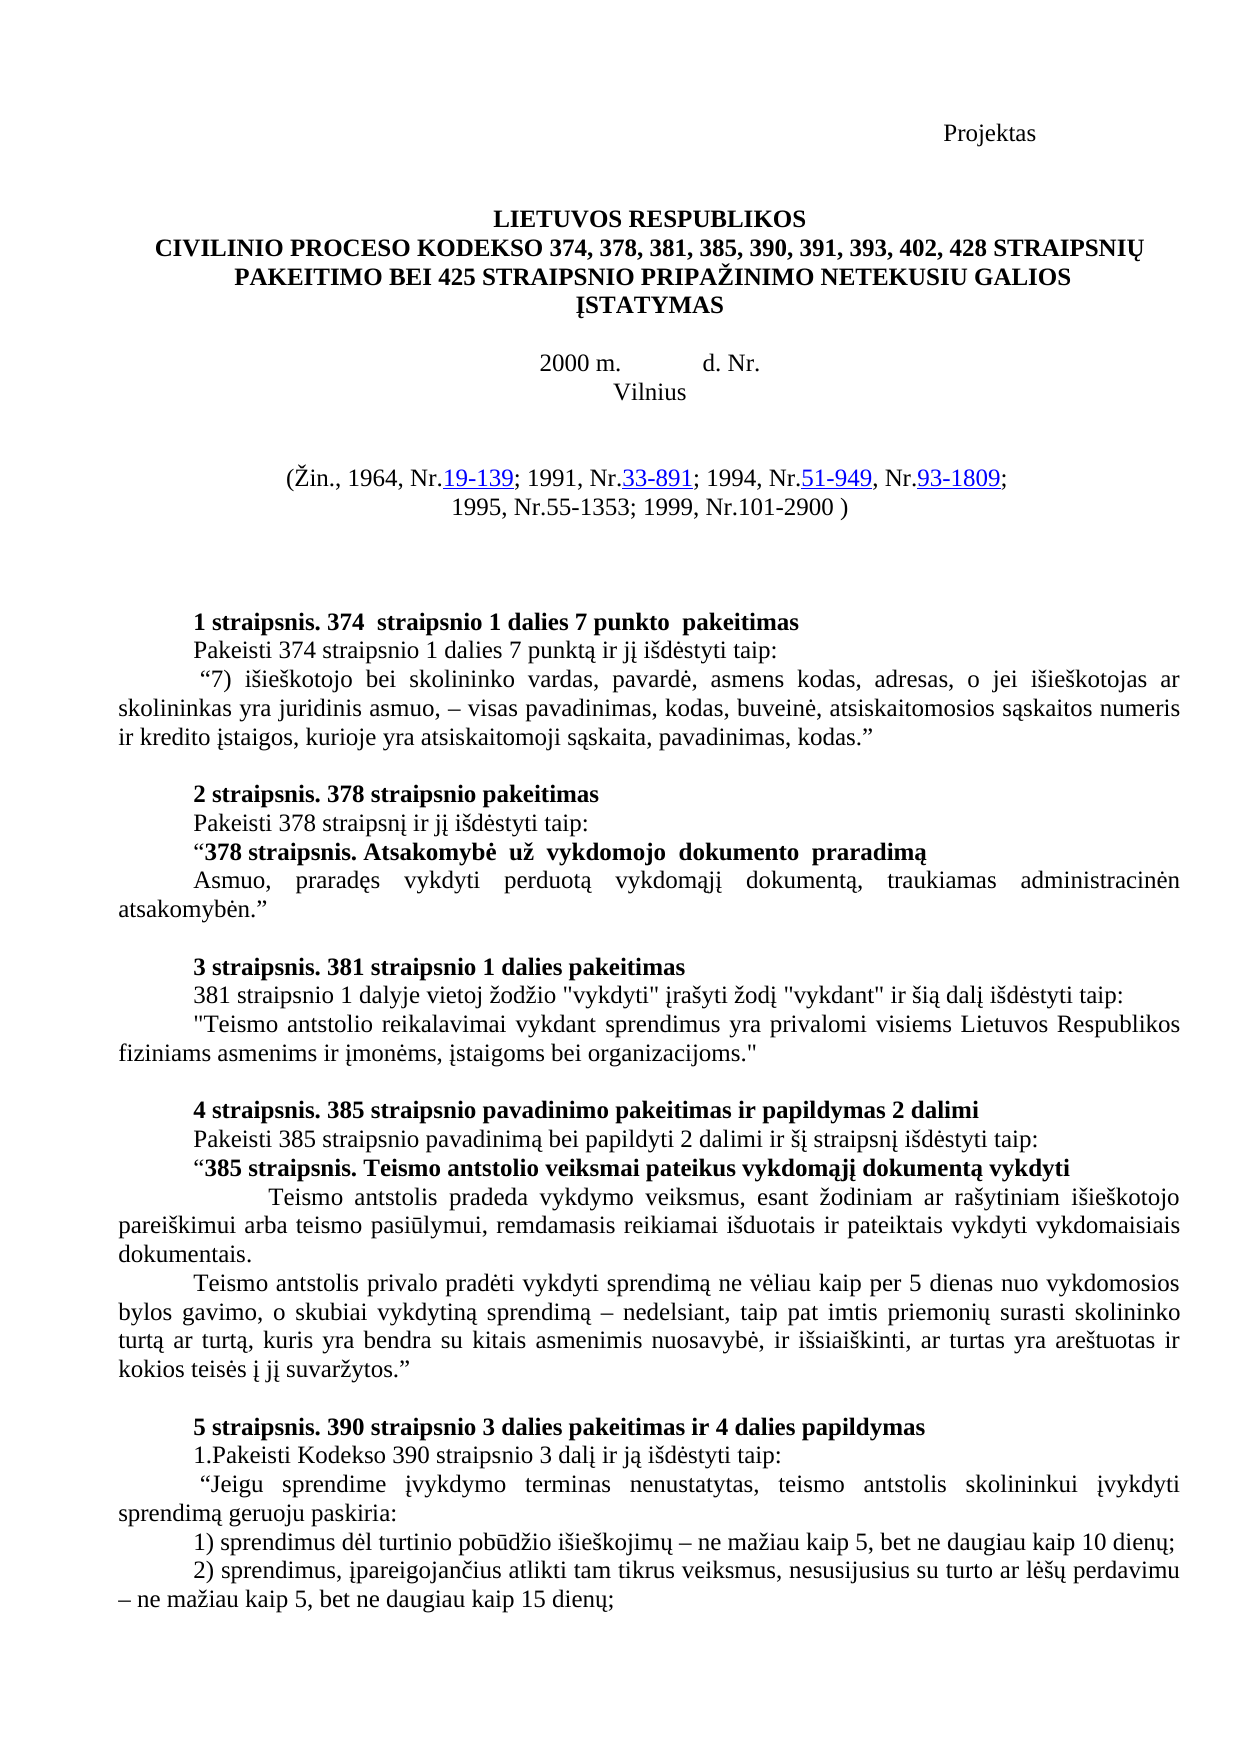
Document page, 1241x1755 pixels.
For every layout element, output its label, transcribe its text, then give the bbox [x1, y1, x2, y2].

text 1) sprendimus dėl turtinio pobūdžio išieškojimų – ne mažiau kaip 5, bet ne daugiau kaip 10 dienų; [118, 1527, 1181, 1556]
text 3 straipsnis. 381 straipsnio 1 dalies pakeitimas [118, 952, 1181, 981]
text (Žin., 1964, Nr.19-139; 1991, Nr.33-891; 1994, Nr.51-949, Nr.93-1809; [118, 463, 1181, 492]
text 1 straipsnis. 374 straipsnio 1 dalies 7 punkto pakeitimas [118, 607, 1181, 636]
text LIETUVOS RESPUBLIKOS [118, 204, 1181, 233]
text 2) sprendimus, įpareigojančius atlikti tam tikrus veiksmus, nesusijusius su turto ar lėšų perdavimu – ne mažiau kaip 5, bet ne daugiau kaip 15 dienų; [118, 1556, 1181, 1613]
text 2 straipsnis. 378 straipsnio pakeitimas [118, 779, 1181, 808]
text Pakeisti 374 straipsnio 1 dalies 7 punktą ir jį išdėstyti taip: [118, 636, 1181, 664]
text ĮSTATYMAS [118, 291, 1181, 319]
text 1.Pakeisti Kodekso 390 straipsnio 3 dalį ir ją išdėstyti taip: [118, 1441, 1181, 1469]
text “385 straipsnis. Teismo antstolio veiksmai pateikus vykdomąjį dokumentą vykdyti [118, 1153, 1181, 1182]
text Projektas [943, 118, 1181, 147]
text "Teismo antstolio reikalavimai vykdant sprendimus yra privalomi visiems Lietuvos Respublikos fiziniams asmenims ir įmonėms, įstaigoms bei organizacijoms." [118, 1009, 1181, 1067]
text Teismo antstolis pradeda vykdymo veiksmus, esant žodiniam ar rašytiniam išieškotojo pareiškimui arba teismo pasiūlymui, remdamasis reikiamai išduotais ir pateiktais vykdyti vykdomaisiais dokumentais. [118, 1182, 1181, 1268]
text “378 straipsnis. Atsakomybė už vykdomojo dokumento praradimą [118, 837, 1181, 866]
text 1995, Nr.55-1353; 1999, Nr.101-2900 ) [118, 492, 1181, 521]
text 5 straipsnis. 390 straipsnio 3 dalies pakeitimas ir 4 dalies papildymas [118, 1412, 1181, 1441]
text Pakeisti 378 straipsnį ir jį išdėstyti taip: [118, 808, 1181, 837]
text 381 straipsnio 1 dalyje vietoj žodžio "vykdyti" įrašyti žodį "vykdant" ir šią dalį išdėstyti taip: [118, 981, 1181, 1009]
text 4 straipsnis. 385 straipsnio pavadinimo pakeitimas ir papildymas 2 dalimi [118, 1096, 1181, 1124]
text “7) išieškotojo bei skolininko vardas, pavardė, asmens kodas, adresas, o jei išieškotojas ar skolininkas yra juridinis asmuo, – visas pavadinimas, kodas, buveinė, atsiskaitomosios sąskaitos numeris ir kredito įstaigos, kurioje yra atsiskaitomoji sąskaita, pavadinimas, kodas.” [118, 664, 1181, 751]
text Asmuo, praradęs vykdyti perduotą vykdomąjį dokumentą, traukiamas administracinėn atsakomybėn.” [118, 866, 1181, 923]
text “Jeigu sprendime įvykdymo terminas nenustatytas, teismo antstolis skolininkui įvykdyti sprendimą geruoju paskiria: [118, 1469, 1181, 1527]
text PAKEITIMO BEI 425 STRAIPSNIO PRIPAŽINIMO NETEKUSIU GALIOS [118, 262, 1181, 291]
text Vilnius [118, 377, 1181, 406]
text 2000 m. d. Nr. [118, 348, 1181, 377]
text Teismo antstolis privalo pradėti vykdyti sprendimą ne vėliau kaip per 5 dienas nuo vykdomosios bylos gavimo, o skubiai vykdytiną sprendimą – nedelsiant, taip pat imtis priemonių surasti skolininko turtą ar turtą, kuris yra bendra su kitais asmenimis nuosavybė, ir išsiaiškinti, ar turtas yra areštuotas ir kokios teisės į jį suvaržytos.” [118, 1268, 1181, 1383]
text Pakeisti 385 straipsnio pavadinimą bei papildyti 2 dalimi ir šį straipsnį išdėstyti taip: [118, 1124, 1181, 1153]
text CIVILINIO PROCESO KODEKSO 374, 378, 381, 385, 390, 391, 393, 402, 428 STRAIPSNIŲ [118, 233, 1181, 262]
